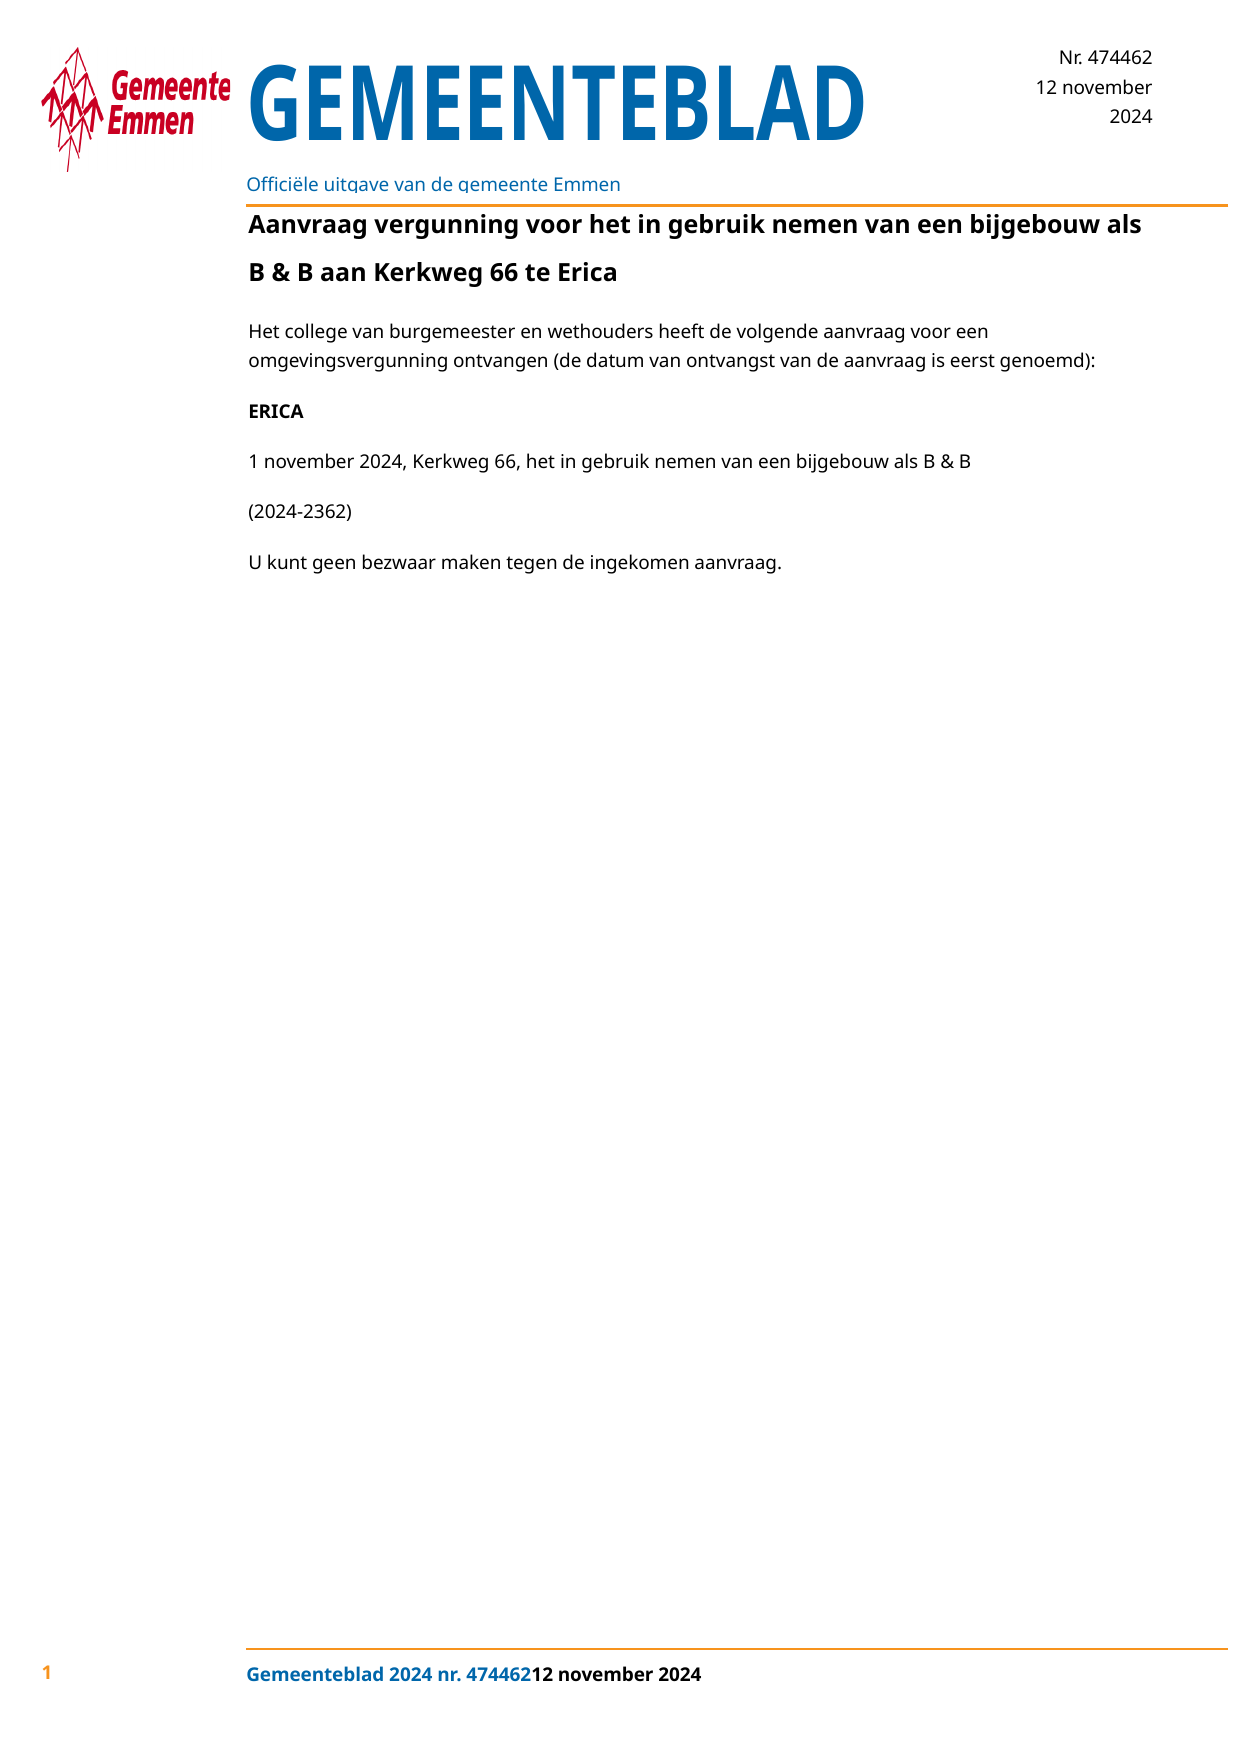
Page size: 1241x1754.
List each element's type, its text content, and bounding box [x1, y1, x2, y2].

text Aanvraag vergunning voor het in gebruik nemen van een bijgebouw als B & B aan Kerkweg 66 te Erica [248, 207, 1152, 288]
picture [41, 47, 231, 172]
text U kunt geen bezwaar maken tegen de ingekomen aanvraag. [248, 549, 1152, 575]
text ERICA [248, 398, 1152, 424]
text 1 november 2024, Kerkweg 66, het in gebruik nemen van een bijgebouw als B & B [248, 448, 1152, 474]
text (2024-2362) [248, 499, 1152, 524]
text Het college van burgemeester en wethouders heeft de volgende aanvraag voor een omgevingsvergunning ontvangen (de datum van ontvangst van de aanvraag is eerst genoemd): [248, 318, 1152, 373]
